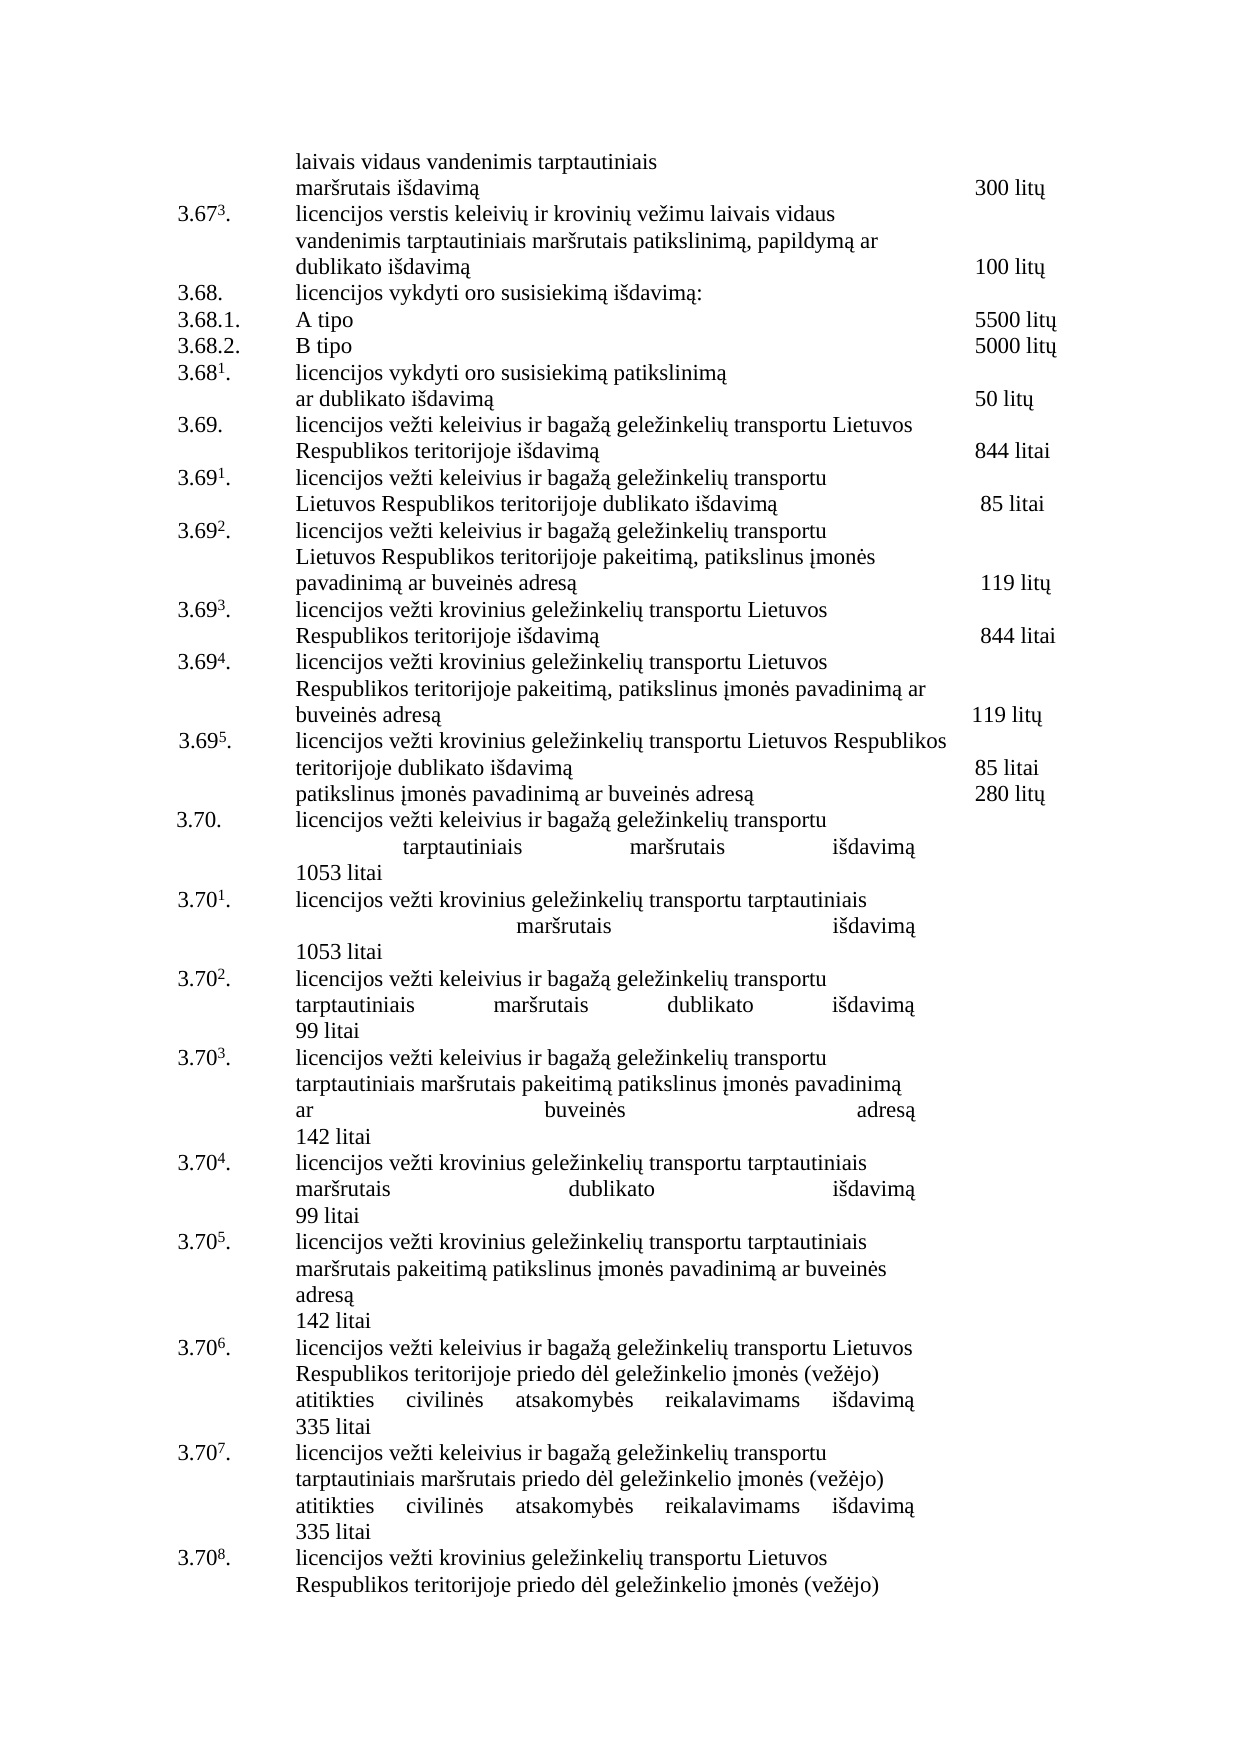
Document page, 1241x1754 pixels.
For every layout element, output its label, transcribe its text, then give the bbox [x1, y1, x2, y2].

text 3.68.2. B tipo 5000 litų [177, 332, 1122, 358]
text Respublikos teritorijoje priedo dėl geležinkelio įmonės (vežėjo) [177, 1571, 915, 1597]
text 3.708. licencijos vežti krovinius geležinkelių transportu Lietuvos [177, 1544, 915, 1571]
text maršrutais pakeitimą patikslinus įmonės pavadinimą ar buveinės [177, 1254, 915, 1281]
text 3.673. licencijos verstis keleivių ir krovinių vežimu laivais vidaus [177, 200, 1122, 227]
text 3.694. licencijos vežti krovinius geležinkelių transportu Lietuvos Respublikos teritorijoje pakeitimą, patikslinus įmonės pavadinimą ar buveinės adresą 119 litų [177, 648, 1122, 727]
text 3.702. licencijos vežti keleivius ir bagažą geležinkelių transportu [177, 965, 915, 991]
text tarptautiniais maršrutais pakeitimą patikslinus įmonės pavadinimą [177, 1070, 915, 1096]
text Respublikos teritorijoje priedo dėl geležinkelio įmonės (vežėjo) [177, 1360, 915, 1386]
text maršrutais išdavimą 1053 litai [177, 912, 915, 965]
text adresą 142 litai [177, 1281, 915, 1334]
text tarptautiniais maršrutais priedo dėl geležinkelio įmonės (vežėjo) [177, 1465, 915, 1492]
text 3.704. licencijos vežti krovinius geležinkelių transportu tarptautiniais [177, 1149, 915, 1176]
text 3.70. licencijos vežti keleivius ir bagažą geležinkelių transportu [176, 807, 915, 833]
text patikslinus įmonės pavadinimą ar buveinės adresą 280 litų [295, 780, 1122, 807]
text maršrutais dublikato išdavimą 99 litai [177, 1176, 915, 1228]
text ar dublikato išdavimą 50 litų [295, 385, 1122, 411]
text 3.705. licencijos vežti krovinius geležinkelių transportu tarptautiniais [177, 1228, 915, 1254]
text 3.703. licencijos vežti keleivius ir bagažą geležinkelių transportu [177, 1044, 915, 1070]
text maršrutais išdavimą 300 litų [177, 174, 1122, 200]
text 3.692. licencijos vežti keleivius ir bagažą geležinkelių transportu Lietuvos Respublikos teritorijoje pakeitimą, patikslinus įmonės pavadinimą ar buveinės adresą 119 litų [177, 517, 1122, 596]
text 3.68.1. A tipo 5500 litų [177, 306, 1122, 332]
text 3.69. licencijos vežti keleivius ir bagažą geležinkelių transportu Lietuvos Respublikos teritorijoje išdavimą 844 litai [177, 411, 1122, 464]
text 3.68. licencijos vykdyti oro susisiekimą išdavimą: [177, 279, 1122, 306]
text 3.693. licencijos vežti krovinius geležinkelių transportu Lietuvos Respublikos teritorijoje išdavimą 844 litai [177, 596, 1122, 648]
text 3.701. licencijos vežti krovinius geležinkelių transportu tarptautiniais [177, 886, 915, 912]
text tarptautiniais maršrutais dublikato išdavimą 99 litai [177, 991, 915, 1044]
text vandenimis tarptautiniais maršrutais patikslinimą, papildymą ar [177, 227, 1122, 253]
text dublikato išdavimą 100 litų [177, 253, 1122, 279]
text 3.706. licencijos vežti keleivius ir bagažą geležinkelių transportu Lietuvos [177, 1334, 915, 1360]
text tarptautiniais maršrutais išdavimą 1053 litai [176, 833, 915, 886]
text atitikties civilinės atsakomybės reikalavimams išdavimą 335 litai [177, 1386, 915, 1439]
text 3.707. licencijos vežti keleivius ir bagažą geležinkelių transportu [177, 1439, 915, 1465]
text 3.691. licencijos vežti keleivius ir bagažą geležinkelių transportu Lietuvos Respublikos teritorijoje dublikato išdavimą 85 litai [177, 464, 1122, 517]
text 3.695. licencijos vežti krovinius geležinkelių transportu Lietuvos Respublikos teritorijoje dublikato išdavimą 85 litai [178, 727, 1122, 780]
text atitikties civilinės atsakomybės reikalavimams išdavimą 335 litai [177, 1492, 915, 1544]
text laivais vidaus vandenimis tarptautiniais [177, 148, 1122, 174]
text ar buveinės adresą 142 litai [177, 1096, 915, 1149]
text 3.681. licencijos vykdyti oro susisiekimą patikslinimą [177, 358, 1122, 385]
